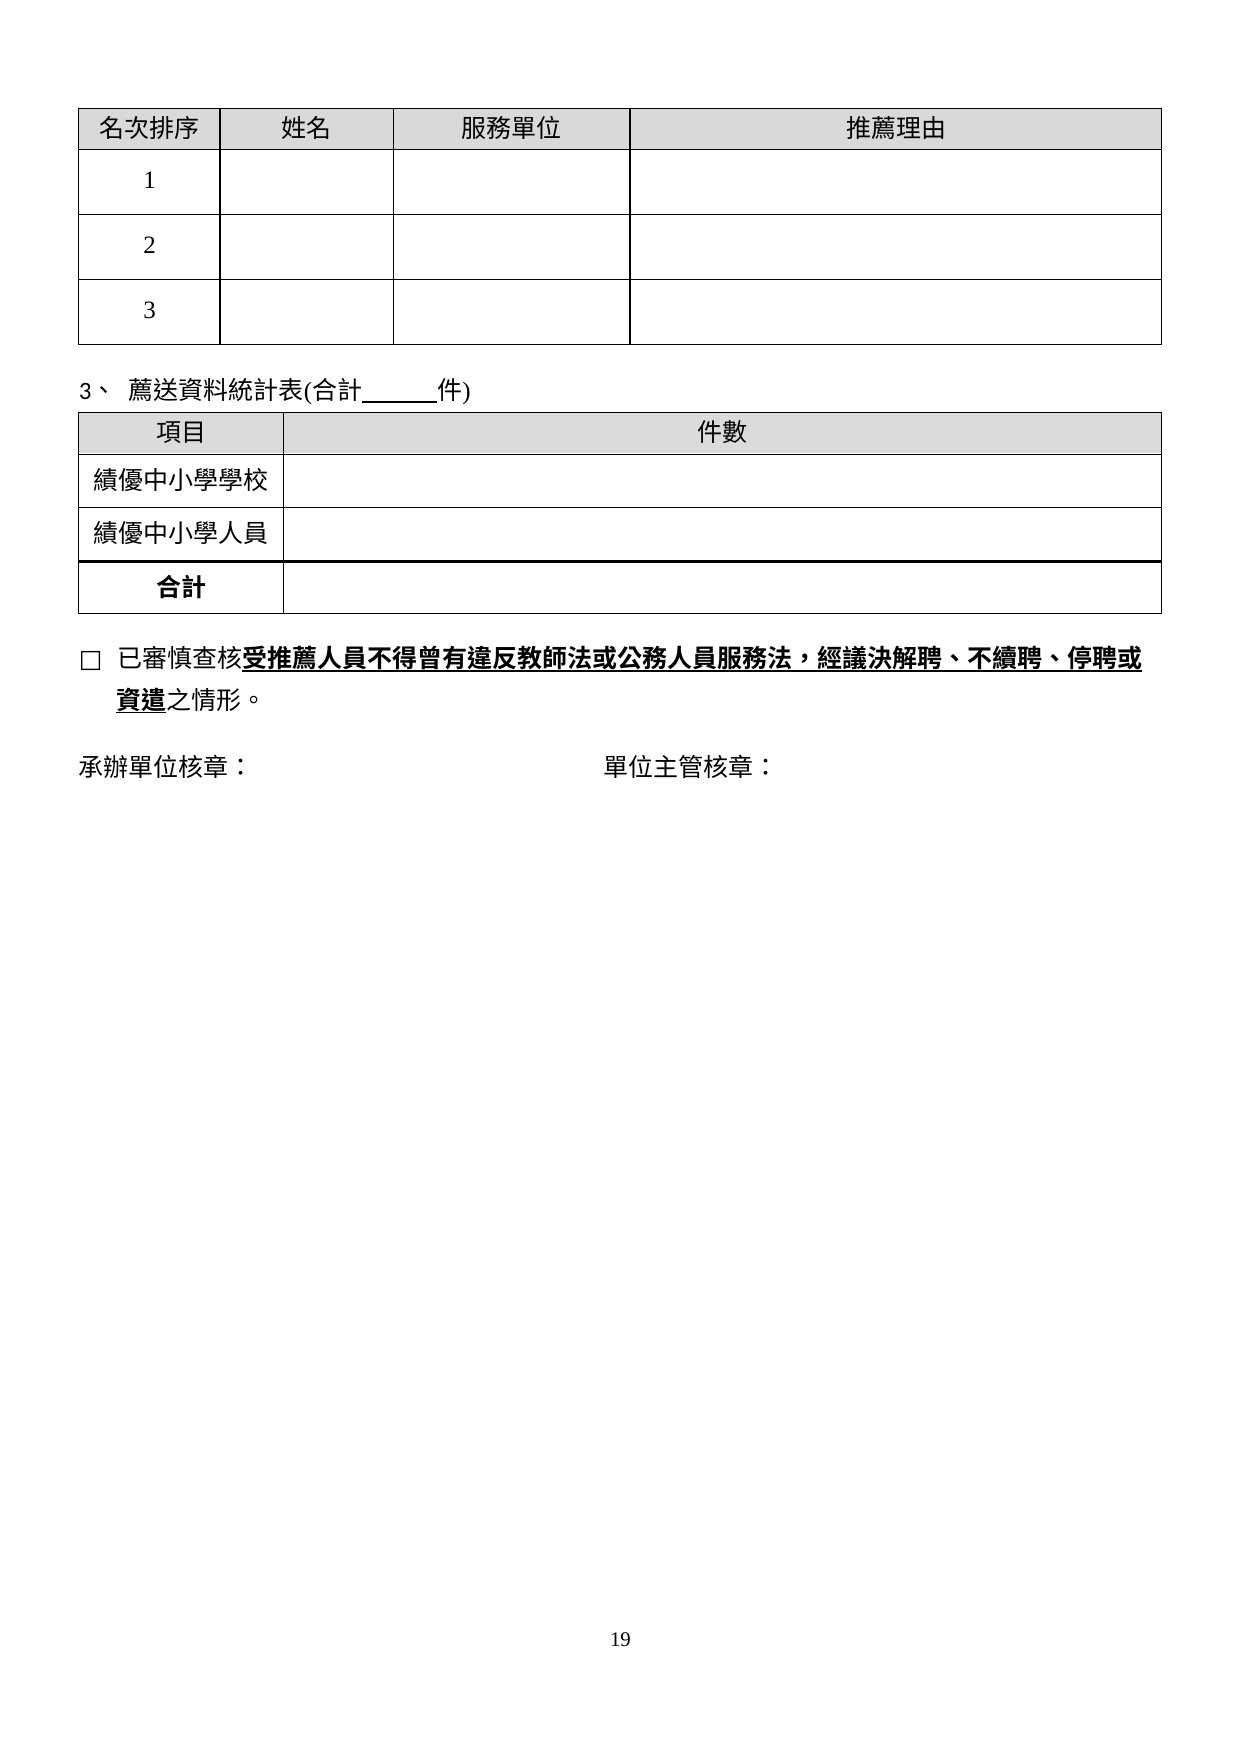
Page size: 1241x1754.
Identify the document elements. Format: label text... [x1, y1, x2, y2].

table_cell 合計 [79, 563, 283, 613]
table_cell 績優中小學人員 [79, 508, 283, 560]
table_header 推薦理由 [631, 109, 1161, 149]
table_header 服務單位 [394, 109, 629, 149]
text □ 已審慎查核受推薦人員不得曾有違反教師法或公務人員服務法，經議決解聘、不續聘、停聘或資遣之情形。 [78, 639, 1162, 717]
table_cell [221, 150, 393, 214]
table_cell [394, 215, 629, 279]
list 薦送資料統計表(合計 件) [78, 370, 1162, 406]
table_cell [631, 215, 1161, 279]
table_cell [394, 150, 629, 214]
table_cell 1 [79, 150, 219, 214]
text 承辦單位核章： 單位主管核章： [78, 747, 1162, 783]
table_cell [394, 280, 629, 344]
table_cell 2 [79, 215, 219, 279]
table_header 姓名 [221, 109, 393, 149]
table_cell [284, 455, 1161, 507]
table_cell [284, 508, 1161, 560]
table_header 項目 [79, 413, 283, 453]
table_cell [221, 215, 393, 279]
table_cell [284, 563, 1161, 613]
table_cell [631, 150, 1161, 214]
table_cell 3 [79, 280, 219, 344]
table_header 名次排序 [79, 109, 219, 149]
table_cell [221, 280, 393, 344]
table_cell 績優中小學學校 [79, 455, 283, 507]
table_cell [631, 280, 1161, 344]
table_header 件數 [284, 413, 1161, 453]
